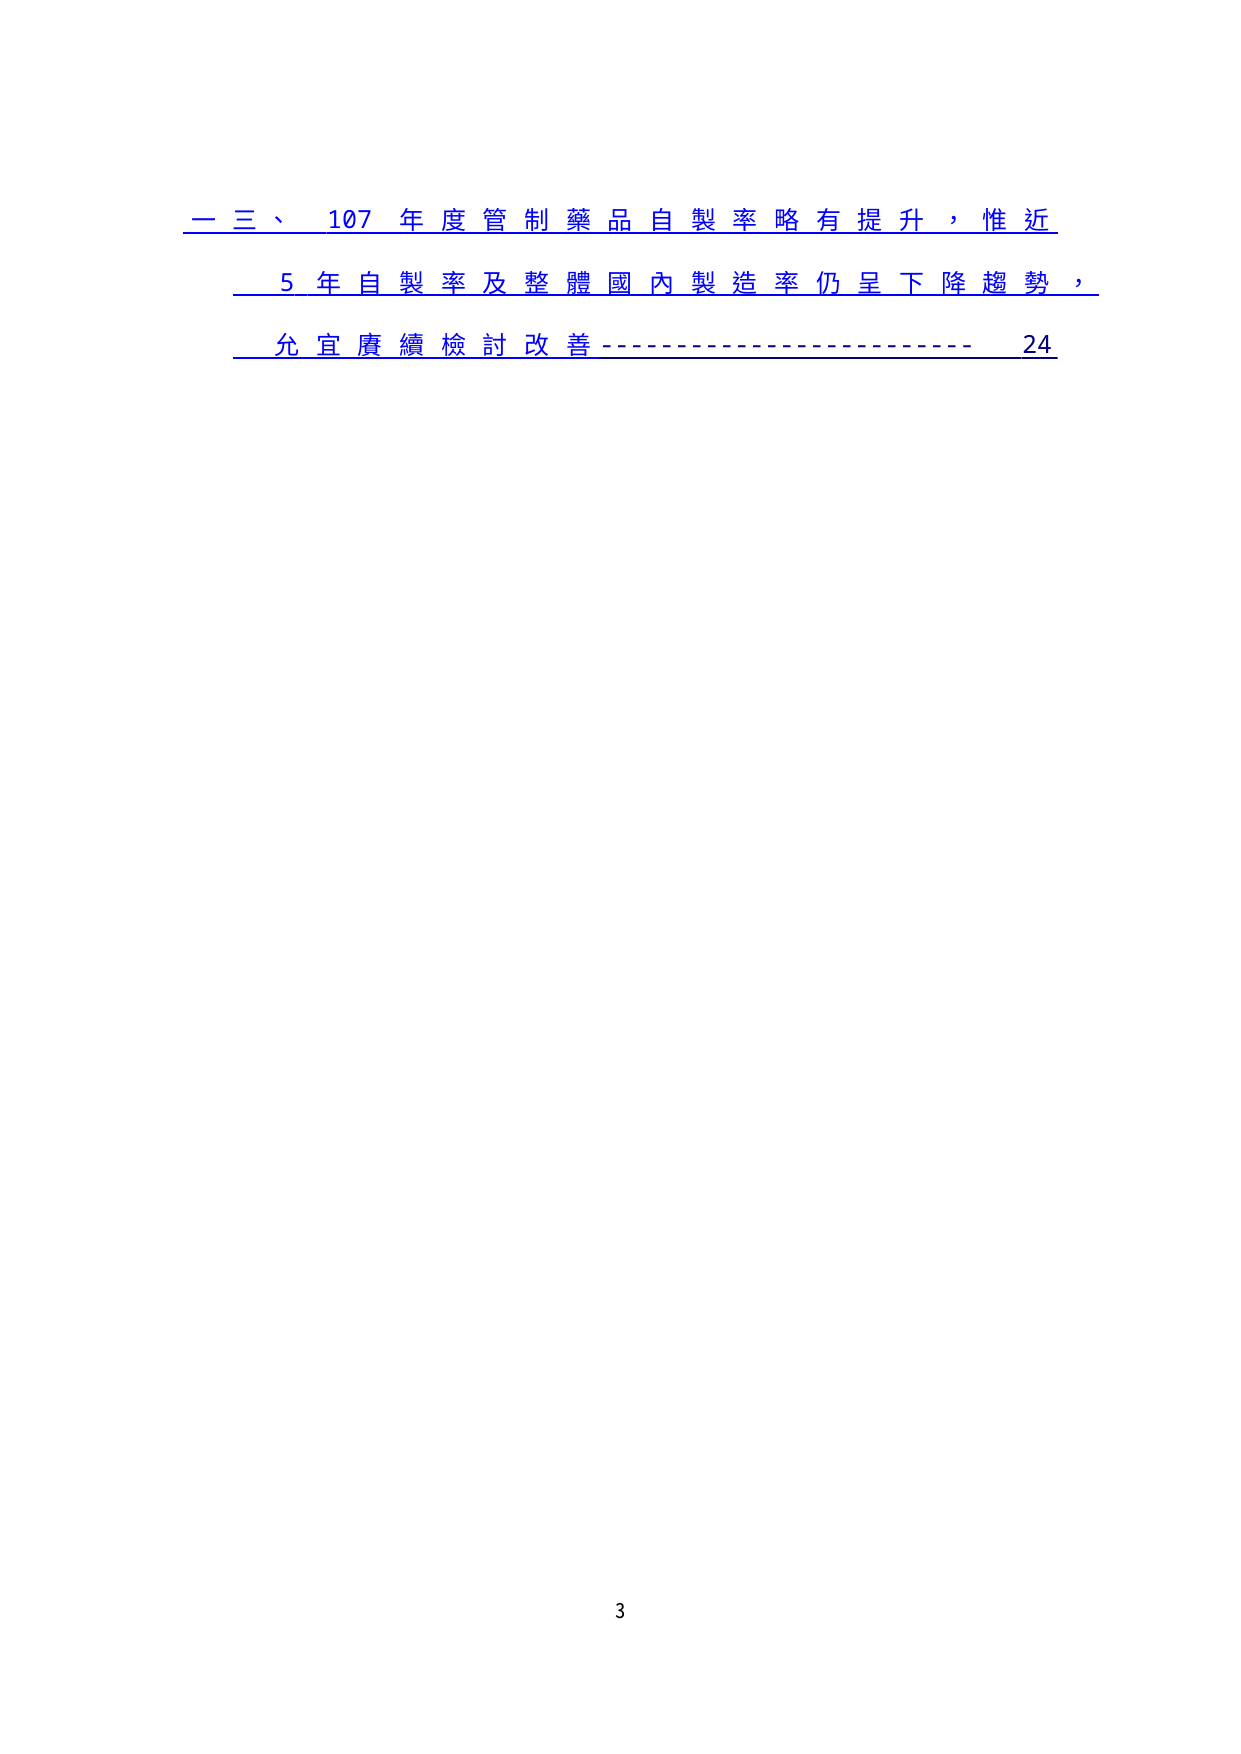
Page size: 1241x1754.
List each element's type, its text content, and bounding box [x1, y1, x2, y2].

text 一三、107年度管制藥品自製率略有提升，惟近5年自製率及整體國內製造率仍呈下降趨勢，允宜賡續檢討改善 24 [183, 234, 1058, 365]
text 一三、107年度管制藥品自製率略有提升，惟近5年自製率及整體國內製造率仍呈下降趨勢，允宜賡續檢討改善 24 [183, 177, 1058, 232]
